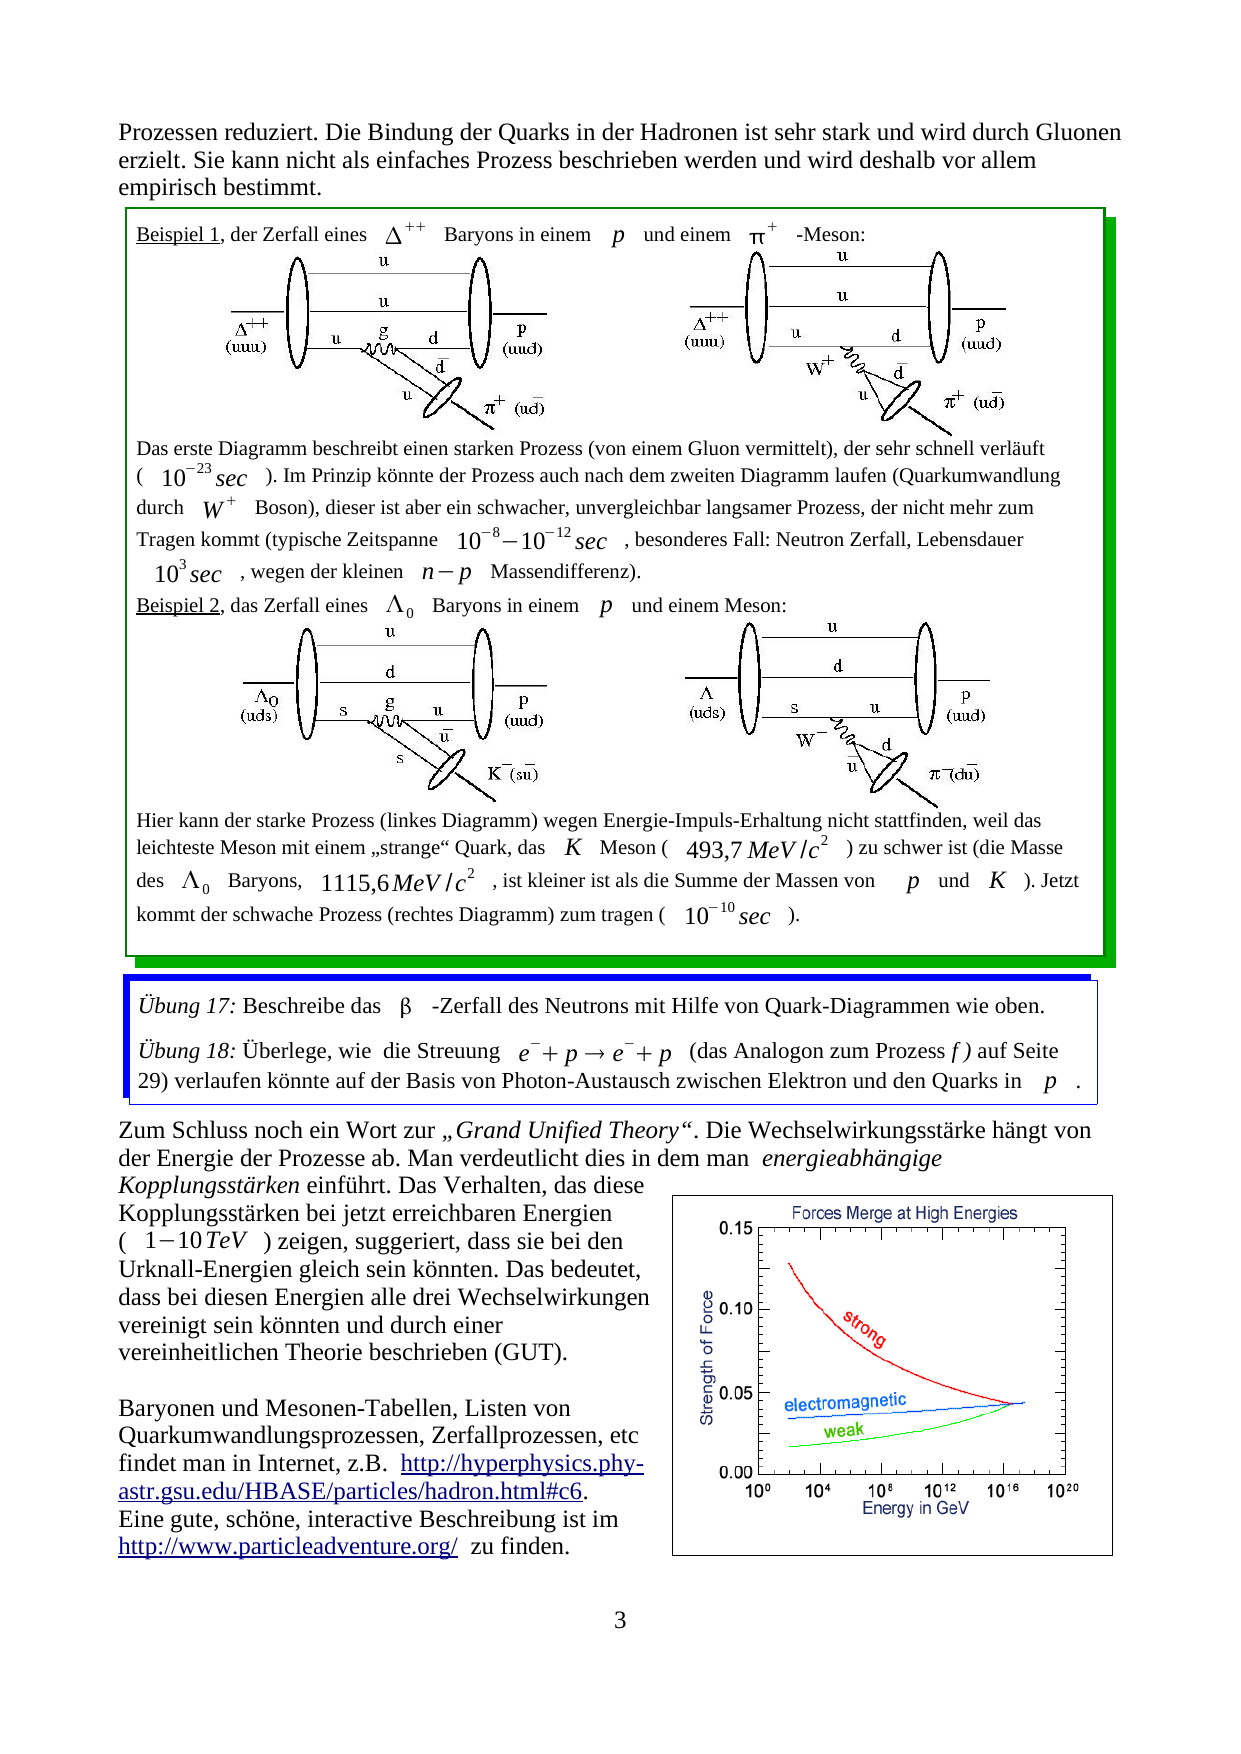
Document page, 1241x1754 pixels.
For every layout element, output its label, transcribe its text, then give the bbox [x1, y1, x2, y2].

picture [239, 622, 991, 809]
text Das erste Diagramm beschreibt einen starken Prozess (von einem Gluon vermittelt), der sehr schnell verläuft [136, 251, 1094, 459]
text Übung 18: Überlege, wie die Streuung(das Analogon zum Prozess f ) auf Seite 29) verlaufen könnte auf der Basis von Photon-Austausch zwischen Elektron und den Quarks in. [138, 1034, 1088, 1095]
text () zeigen, suggeriert, dass sie bei den Urknall-Energien gleich sein könnten. Das bedeutet, dass bei diesen Energien alle drei Wechselwirkungen vereinigt sein könnten und durch einer vereinheitlichen Theorie beschrieben (GUT). [118, 1227, 672, 1366]
text (). Im Prinzip könnte der Prozess auch nach dem zweiten Diagramm laufen (Quarkumwandlung durchBoson), dieser ist aber ein schwacher, unvergleichbar langsamer Prozess, der nicht mehr zum Tragen kommt (typische Zeitspanne, besonderes Fall: Neutron Zerfall, Lebensdauer, wegen der kleinenMassendifferenz). [136, 459, 1094, 588]
text Prozessen reduziert. Die Bindung der Quarks in der Hadronen ist sehr stark und wird durch Gluonen erzielt. Sie kann nicht als einfaches Prozess beschrieben werden und wird deshalb vor allem empirisch bestimmt. [118, 118, 1122, 201]
text Beispiel 1, der Zerfall einesBaryons in einemund einem-Meson: [136, 218, 1094, 251]
text Beispiel 2, das Zerfall einesBaryons in einemund einem Meson: [136, 588, 1094, 622]
text Übung 17: Beschreibe das-Zerfall des Neutrons mit Hilfe von Quark-Diagrammen wie oben. [138, 989, 1088, 1022]
picture [224, 251, 1007, 437]
text [673, 1196, 1112, 1555]
text Zum Schluss noch ein Wort zur „Grand Unified Theory“. Die Wechselwirkungsstärke hängt von der Energie der Prozesse ab. Man verdeutlicht dies in dem man energieabhängige Kopplungsstärken einführt. Das Verhalten, das diese Kopplungsstärken bei jetzt erreichbaren Energien [118, 1063, 1122, 1227]
picture [696, 1203, 1088, 1519]
text Hier kann der starke Prozess (linkes Diagramm) wegen Energie-Impuls-Erhaltung nicht stattfinden, weil das leichteste Meson mit einem „strange“ Quark, dasMeson () zu schwer ist (die Masse desBaryons,, ist kleiner ist als die Summe der Massen von und). Jetzt kommt der schwache Prozess (rechtes Diagramm) zum tragen (). [136, 622, 1094, 930]
text Baryonen und Mesonen-Tabellen, Listen von Quarkumwandlungsprozessen, Zerfallprozessen, etc findet man in Internet, z.B. http://hyperphysics.phy-astr.gsu.edu/HBASE/particles/hadron.html#c6. [118, 1394, 672, 1505]
text Eine gute, schöne, interactive Beschreibung ist im http://www.particleadventure.org/ zu finden. [118, 1505, 1122, 1560]
